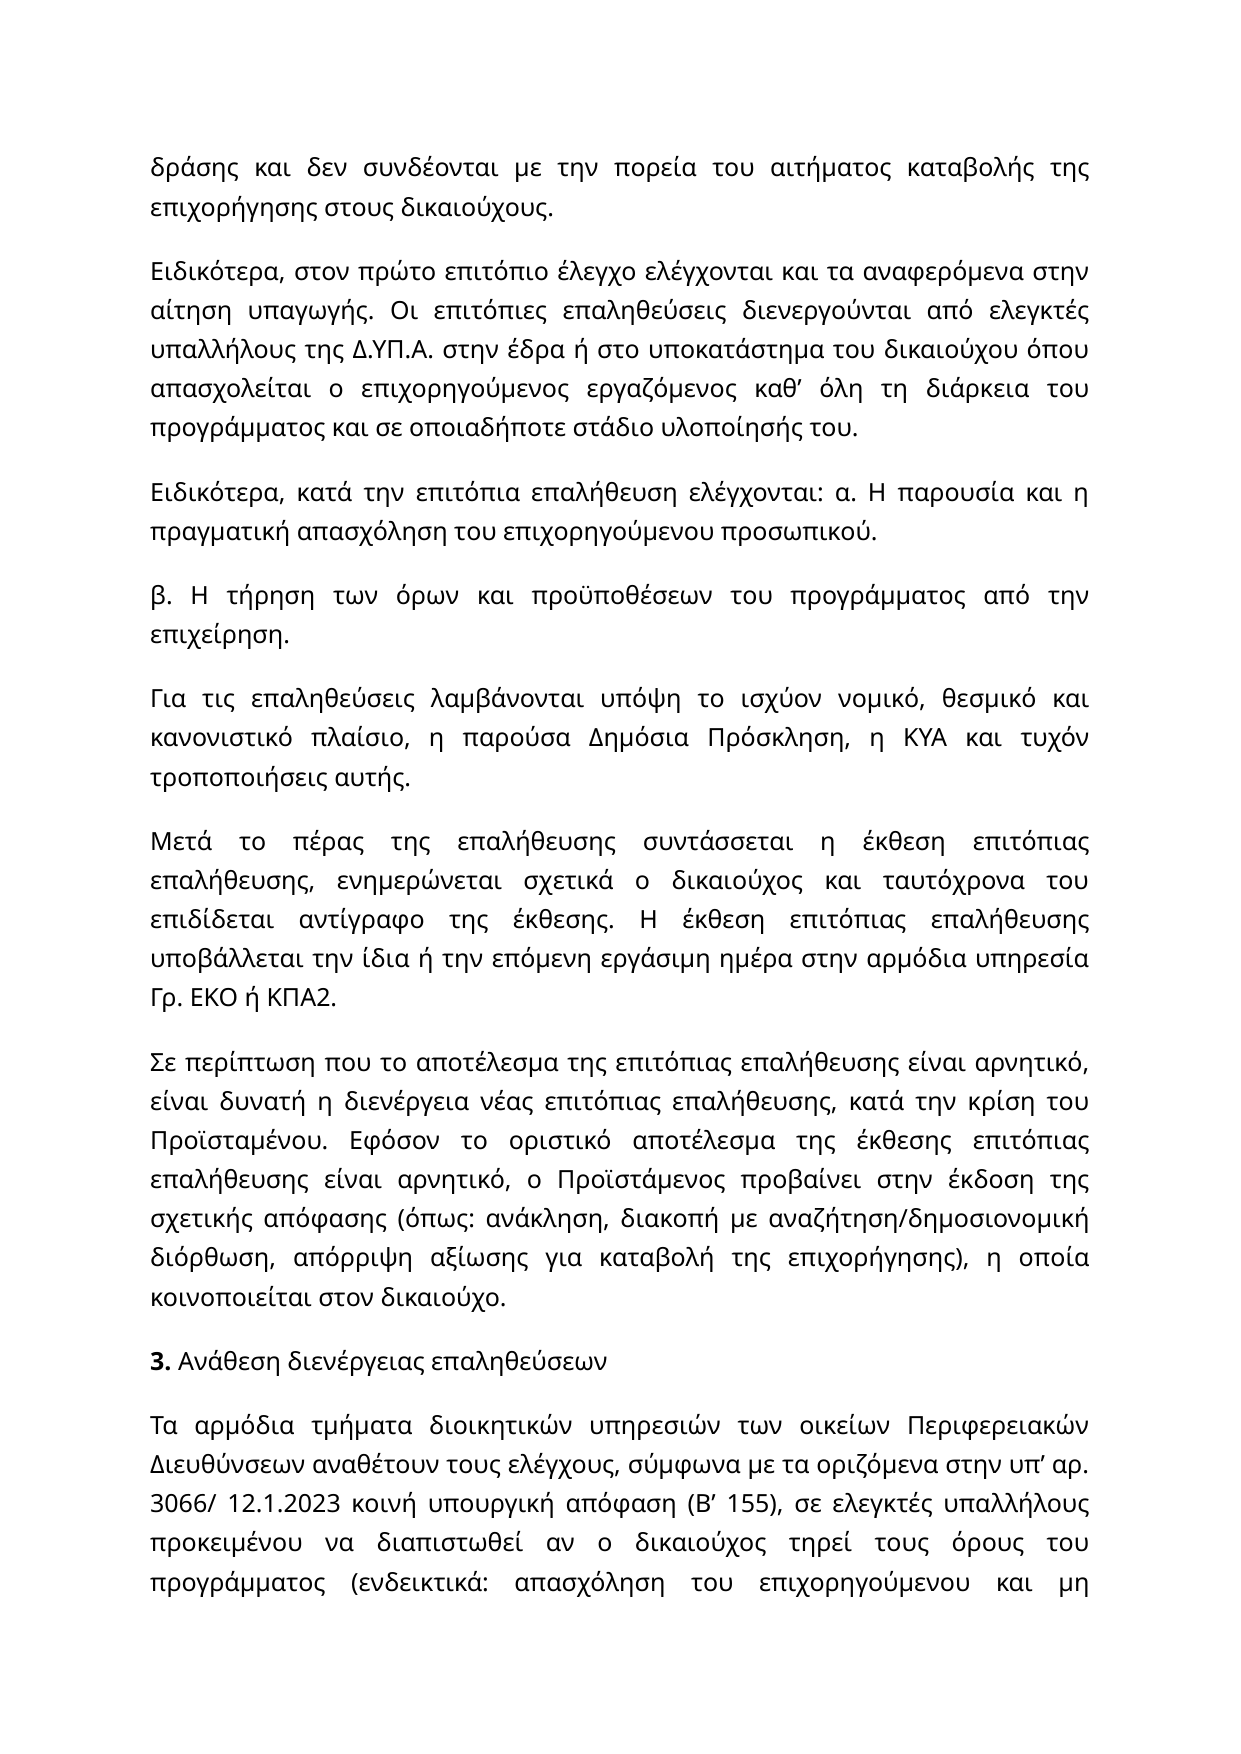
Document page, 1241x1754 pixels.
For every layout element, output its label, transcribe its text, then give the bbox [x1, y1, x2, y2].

text δράσης και δεν συνδέονται με την πορεία του αιτήματος καταβολής της επιχορήγησης στους δικαιούχους. [150, 150, 1090, 223]
text β. Η τήρηση των όρων και προϋποθέσεων του προγράμματος από την επιχείρηση. [150, 577, 1090, 651]
text Ειδικότερα, στον πρώτο επιτόπιο έλεγχο ελέγχονται και τα αναφερόμενα στην αίτηση υπαγωγής. Οι επιτόπιες επαληθεύσεις διενεργούνται από ελεγκτές υπαλλήλους της Δ.ΥΠ.Α. στην έδρα ή στο υποκατάστημα του δικαιούχου όπου απασχολείται ο επιχορηγούμενος εργαζόμενος καθ’ όλη τη διάρκεια του προγράμματος και σε οποιαδήποτε στάδιο υλοποίησής του. [150, 253, 1090, 444]
text Σε περίπτωση που το αποτέλεσμα της επιτόπιας επαλήθευσης είναι αρνητικό, είναι δυνατή η διενέργεια νέας επιτόπιας επαλήθευσης, κατά την κρίση του Προϊσταμένου. Εφόσον το οριστικό αποτέλεσμα της έκθεσης επιτόπιας επαλήθευσης είναι αρνητικό, ο Προϊστάμενος προβαίνει στην έκδοση της σχετικής απόφασης (όπως: ανάκληση, διακοπή με αναζήτηση/δημοσιονομική διόρθωση, απόρριψη αξίωσης για καταβολή της επιχορήγησης), η οποία κοινοποιείται στον δικαιούχο. [150, 1044, 1090, 1313]
text Ειδικότερα, κατά την επιτόπια επαλήθευση ελέγχονται: α. Η παρουσία και η πραγματική απασχόληση του επιχορηγούμενου προσωπικού. [150, 474, 1090, 547]
text Τα αρμόδια τμήματα διοικητικών υπηρεσιών των οικείων Περιφερειακών Διευθύνσεων αναθέτουν τους ελέγχους, σύμφωνα με τα οριζόμενα στην υπ’ αρ. 3066/ 12.1.2023 κοινή υπουργική απόφαση (Β’ 155), σε ελεγκτές υπαλλήλους προκειμένου να διαπιστωθεί αν ο δικαιούχος τηρεί τους όρους του προγράμματος (ενδεικτικά: απασχόληση του επιχορηγούμενου και μη [150, 1407, 1090, 1598]
text Για τις επαληθεύσεις λαμβάνονται υπόψη το ισχύον νομικό, θεσμικό και κανονιστικό πλαίσιο, η παρούσα Δημόσια Πρόσκληση, η ΚΥΑ και τυχόν τροποποιήσεις αυτής. [150, 681, 1090, 793]
text 3. Ανάθεση διενέργειας επαληθεύσεων [150, 1343, 1090, 1377]
text Μετά το πέρας της επαλήθευσης συντάσσεται η έκθεση επιτόπιας επαλήθευσης, ενημερώνεται σχετικά ο δικαιούχος και ταυτόχρονα του επιδίδεται αντίγραφο της έκθεσης. Η έκθεση επιτόπιας επαλήθευσης υποβάλλεται την ίδια ή την επόμενη εργάσιμη ημέρα στην αρμόδια υπηρεσία Γρ. ΕΚΟ ή ΚΠΑ2. [150, 823, 1090, 1014]
